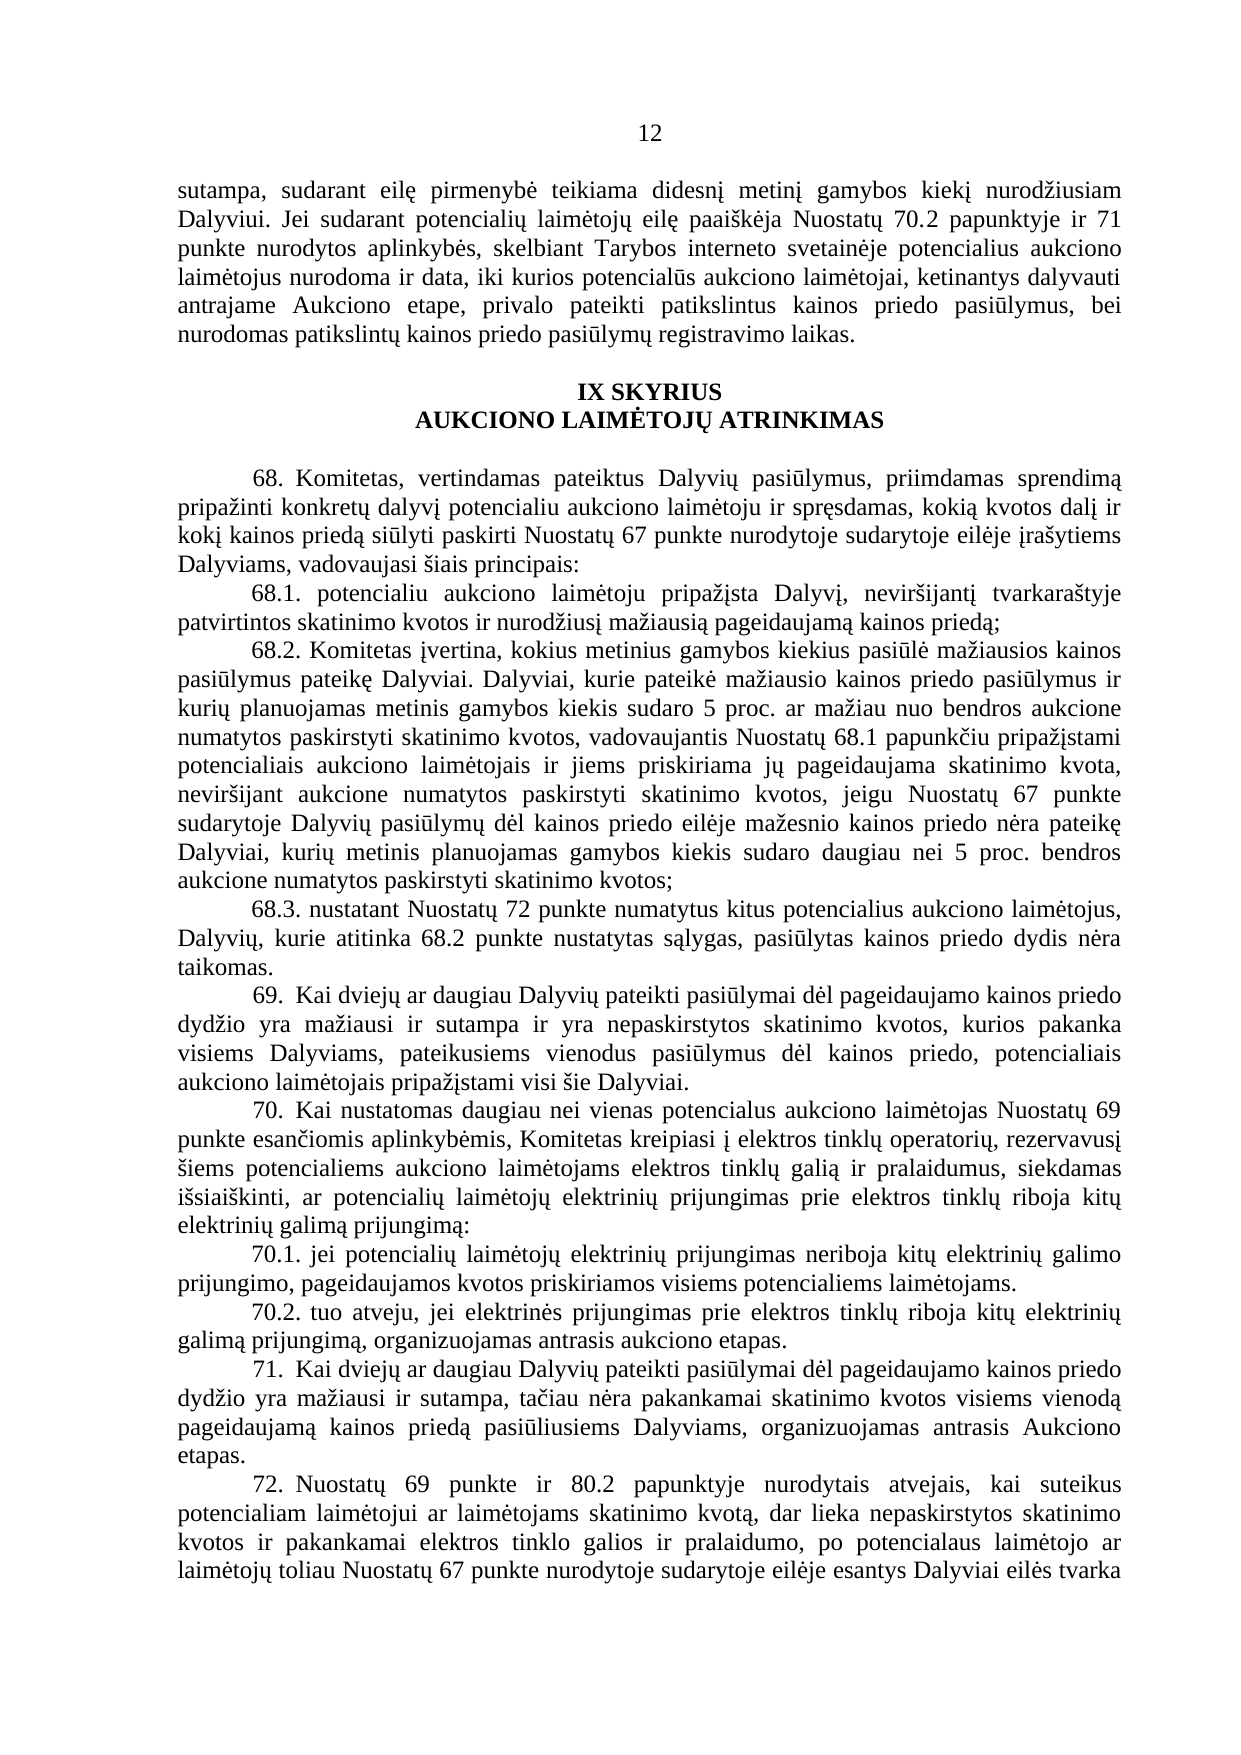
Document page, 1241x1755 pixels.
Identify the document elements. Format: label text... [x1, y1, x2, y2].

text 72. Nuostatų 69 punkte ir 80.2 papunktyje nurodytais atvejais, kai suteikus potencialiam laimėtojui ar laimėtojams skatinimo kvotą, dar lieka nepaskirstytos skatinimo kvotos ir pakankamai elektros tinklo galios ir pralaidumo, po potencialaus laimėtojo ar laimėtojų toliau Nuostatų 67 punkte nurodytoje sudarytoje eilėje esantys Dalyviai eilės tvarka [177, 1469, 1122, 1584]
text AUKCIONO LAIMĖTOJŲ ATRINKIMAS [177, 406, 1122, 434]
text 70.2. tuo atveju, jei elektrinės prijungimas prie elektros tinklų riboja kitų elektrinių galimą prijungimą, organizuojamas antrasis aukciono etapas. [177, 1297, 1122, 1354]
text 71. Kai dviejų ar daugiau Dalyvių pateikti pasiūlymai dėl pageidaujamo kainos priedo dydžio yra mažiausi ir sutampa, tačiau nėra pakankamai skatinimo kvotos visiems vienodą pageidaujamą kainos priedą pasiūliusiems Dalyviams, organizuojamas antrasis Aukciono etapas. [177, 1354, 1122, 1469]
text 70. Kai nustatomas daugiau nei vienas potencialus aukciono laimėtojas Nuostatų 69 punkte esančiomis aplinkybėmis, Komitetas kreipiasi į elektros tinklų operatorių, rezervavusį šiems potencialiems aukciono laimėtojams elektros tinklų galią ir pralaidumus, siekdamas išsiaiškinti, ar potencialių laimėtojų elektrinių prijungimas prie elektros tinklų riboja kitų elektrinių galimą prijungimą: [177, 1096, 1122, 1239]
text sutampa, sudarant eilę pirmenybė teikiama didesnį metinį gamybos kiekį nurodžiusiam Dalyviui. Jei sudarant potencialių laimėtojų eilę paaiškėja Nuostatų 70.2 papunktyje ir 71 punkte nurodytos aplinkybės, skelbiant Tarybos interneto svetainėje potencialius aukciono laimėtojus nurodoma ir data, iki kurios potencialūs aukciono laimėtojai, ketinantys dalyvauti antrajame Aukciono etape, privalo pateikti patikslintus kainos priedo pasiūlymus, bei nurodomas patikslintų kainos priedo pasiūlymų registravimo laikas. [177, 176, 1122, 348]
text 69. Kai dviejų ar daugiau Dalyvių pateikti pasiūlymai dėl pageidaujamo kainos priedo dydžio yra mažiausi ir sutampa ir yra nepaskirstytos skatinimo kvotos, kurios pakanka visiems Dalyviams, pateikusiems vienodus pasiūlymus dėl kainos priedo, potencialiais aukciono laimėtojais pripažįstami visi šie Dalyviai. [177, 981, 1122, 1096]
text 68.2. Komitetas įvertina, kokius metinius gamybos kiekius pasiūlė mažiausios kainos pasiūlymus pateikę Dalyviai. Dalyviai, kurie pateikė mažiausio kainos priedo pasiūlymus ir kurių planuojamas metinis gamybos kiekis sudaro 5 proc. ar mažiau nuo bendros aukcione numatytos paskirstyti skatinimo kvotos, vadovaujantis Nuostatų 68.1 papunkčiu pripažįstami potencialiais aukciono laimėtojais ir jiems priskiriama jų pageidaujama skatinimo kvota, neviršijant aukcione numatytos paskirstyti skatinimo kvotos, jeigu Nuostatų 67 punkte sudarytoje Dalyvių pasiūlymų dėl kainos priedo eilėje mažesnio kainos priedo nėra pateikę Dalyviai, kurių metinis planuojamas gamybos kiekis sudaro daugiau nei 5 proc. bendros aukcione numatytos paskirstyti skatinimo kvotos; [177, 636, 1122, 894]
text 70.1. jei potencialių laimėtojų elektrinių prijungimas neriboja kitų elektrinių galimo prijungimo, pageidaujamos kvotos priskiriamos visiems potencialiems laimėtojams. [177, 1239, 1122, 1297]
text 68.1. potencialiu aukciono laimėtoju pripažįsta Dalyvį, neviršijantį tvarkaraštyje patvirtintos skatinimo kvotos ir nurodžiusį mažiausią pageidaujamą kainos priedą; [177, 578, 1122, 636]
text IX SKYRIUS [177, 377, 1122, 406]
text 68. Komitetas, vertindamas pateiktus Dalyvių pasiūlymus, priimdamas sprendimą pripažinti konkretų dalyvį potencialiu aukciono laimėtoju ir spręsdamas, kokią kvotos dalį ir kokį kainos priedą siūlyti paskirti Nuostatų 67 punkte nurodytoje sudarytoje eilėje įrašytiems Dalyviams, vadovaujasi šiais principais: [177, 463, 1122, 578]
text 68.3. nustatant Nuostatų 72 punkte numatytus kitus potencialius aukciono laimėtojus, Dalyvių, kurie atitinka 68.2 punkte nustatytas sąlygas, pasiūlytas kainos priedo dydis nėra taikomas. [177, 894, 1122, 981]
